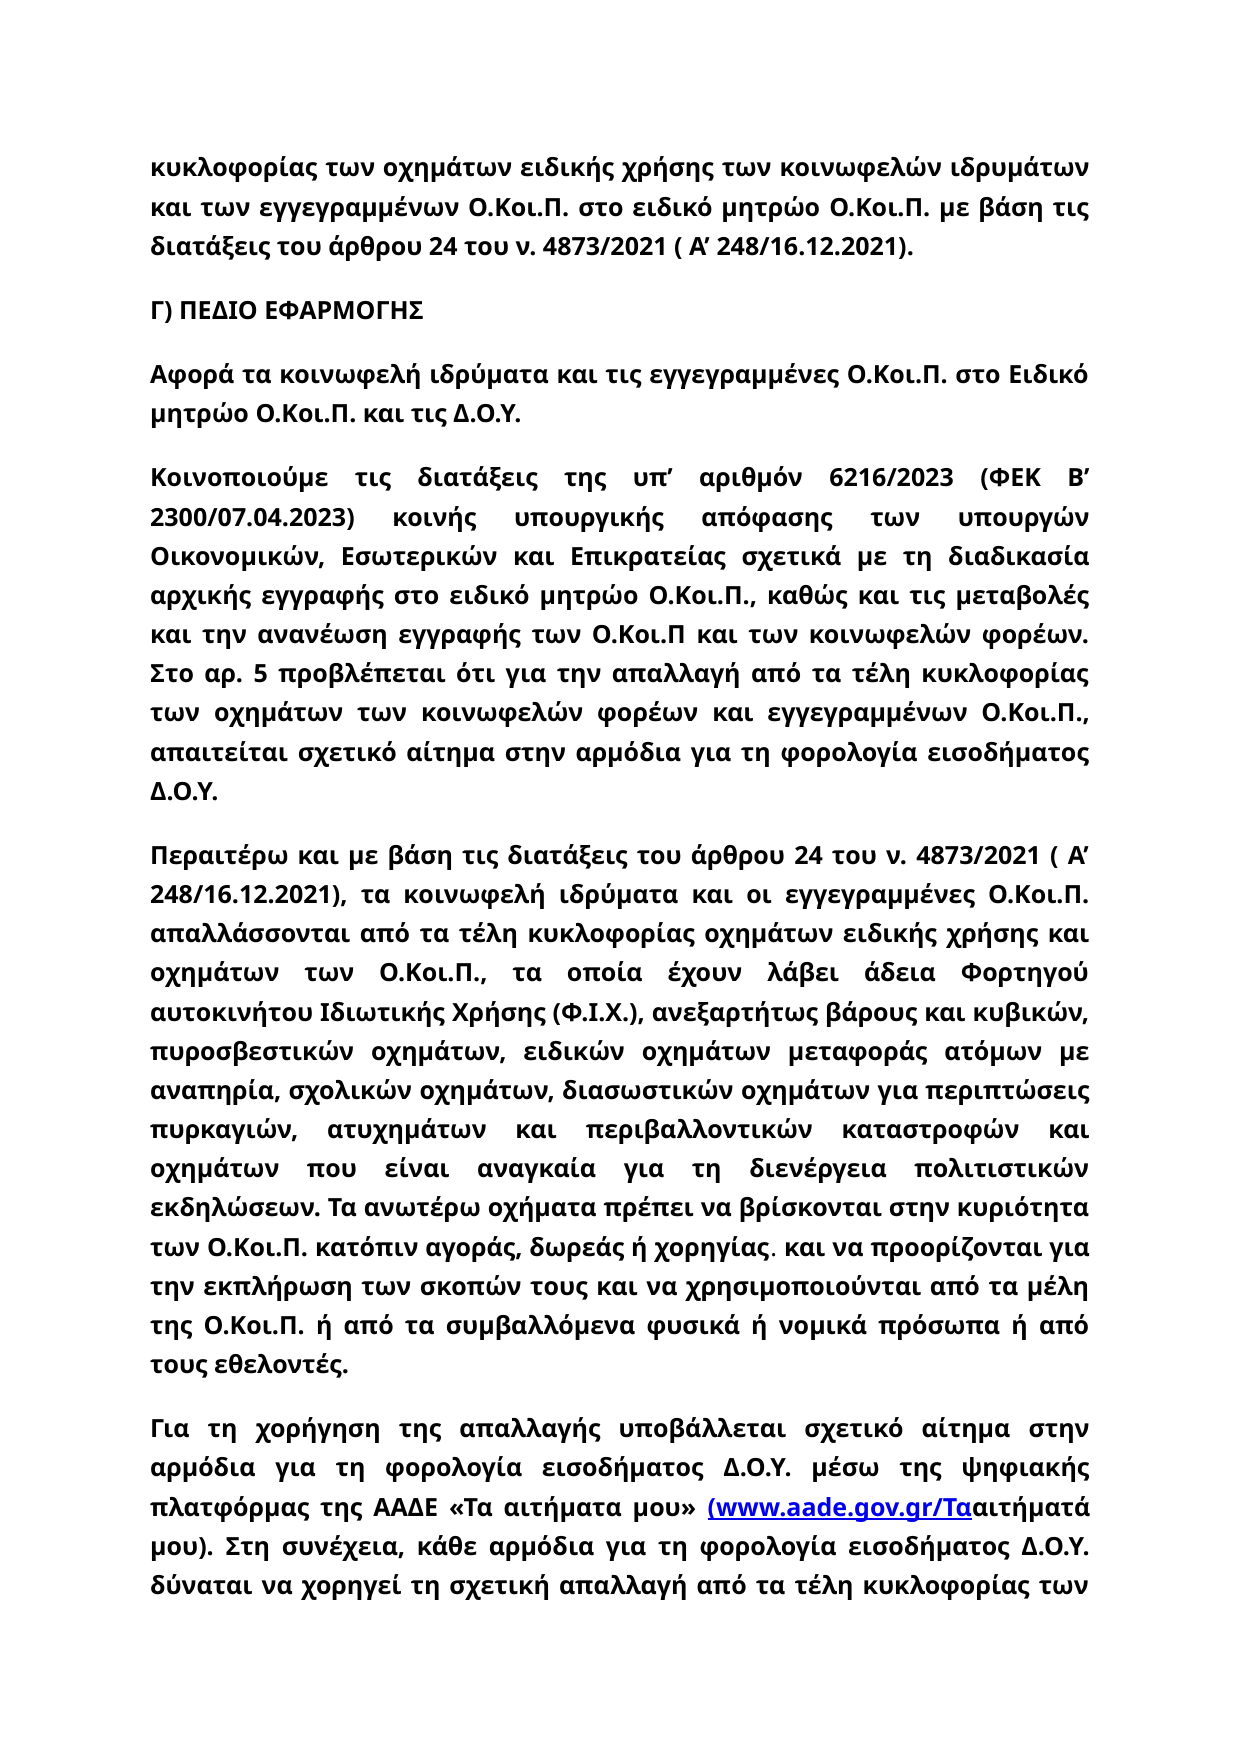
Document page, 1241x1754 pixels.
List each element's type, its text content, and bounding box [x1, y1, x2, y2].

text Γ) ΠΕΔΙΟ ΕΦΑΡΜΟΓΗΣ [150, 292, 1090, 327]
text Αφορά τα κοινωφελή ιδρύματα και τις εγγεγραμμένες Ο.Κοι.Π. στο Ειδικό μητρώο Ο.Κοι.Π. και τις Δ.Ο.Υ. [150, 357, 1090, 430]
text Κοινοποιούμε τις διατάξεις της υπ’ αριθμόν 6216/2023 (ΦΕΚ Β’ 2300/07.04.2023) κοινής υπουργικής απόφασης των υπουργών Οικονομικών, Εσωτερικών και Επικρατείας σχετικά με τη διαδικασία αρχικής εγγραφής στο ειδικό μητρώο Ο.Κοι.Π., καθώς και τις μεταβολές και την ανανέωση εγγραφής των Ο.Κοι.Π και των κοινωφελών φορέων. Στο αρ. 5 προβλέπεται ότι για την απαλλαγή από τα τέλη κυκλοφορίας των οχημάτων των κοινωφελών φορέων και εγγεγραμμένων Ο.Κοι.Π., απαιτείται σχετικό αίτημα στην αρμόδια για τη φορολογία εισοδήματος Δ.Ο.Υ. [150, 460, 1090, 807]
text Περαιτέρω και με βάση τις διατάξεις του άρθρου 24 του ν. 4873/2021 ( Α’ 248/16.12.2021), τα κοινωφελή ιδρύματα και οι εγγεγραμμένες Ο.Κοι.Π. απαλλάσσονται από τα τέλη κυκλοφορίας οχημάτων ειδικής χρήσης και οχημάτων των Ο.Κοι.Π., τα οποία έχουν λάβει άδεια Φορτηγού αυτοκινήτου Ιδιωτικής Χρήσης (Φ.Ι.Χ.), ανεξαρτήτως βάρους και κυβικών, πυροσβεστικών οχημάτων, ειδικών οχημάτων μεταφοράς ατόμων με αναπηρία, σχολικών οχημάτων, διασωστικών οχημάτων για περιπτώσεις πυρκαγιών, ατυχημάτων και περιβαλλοντικών καταστροφών και οχημάτων που είναι αναγκαία για τη διενέργεια πολιτιστικών εκδηλώσεων. Τα ανωτέρω οχήματα πρέπει να βρίσκονται στην κυριότητα των Ο.Κοι.Π. κατόπιν αγοράς, δωρεάς ή χορηγίας. και να προορίζονται για την εκπλήρωση των σκοπών τους και να χρησιμοποιούνται από τα μέλη της Ο.Κοι.Π. ή από τα συμβαλλόμενα φυσικά ή νομικά πρόσωπα ή από τους εθελοντές. [150, 837, 1090, 1381]
text Για τη χορήγηση της απαλλαγής υποβάλλεται σχετικό αίτημα στην αρμόδια για τη φορολογία εισοδήματος Δ.Ο.Υ. μέσω της ψηφιακής πλατφόρμας της ΑΑΔΕ «Τα αιτήματα μου» (www.aade.gov.gr/Τααιτήματά μου). Στη συνέχεια, κάθε αρμόδια για τη φορολογία εισοδήματος Δ.Ο.Υ. δύναται να χορηγεί τη σχετική απαλλαγή από τα τέλη κυκλοφορίας των [150, 1411, 1090, 1602]
text κυκλοφορίας των οχημάτων ειδικής χρήσης των κοινωφελών ιδρυμάτων και των εγγεγραμμένων Ο.Κοι.Π. στο ειδικό μητρώο Ο.Κοι.Π. με βάση τις διατάξεις του άρθρου 24 του ν. 4873/2021 ( Α’ 248/16.12.2021). [150, 150, 1090, 262]
